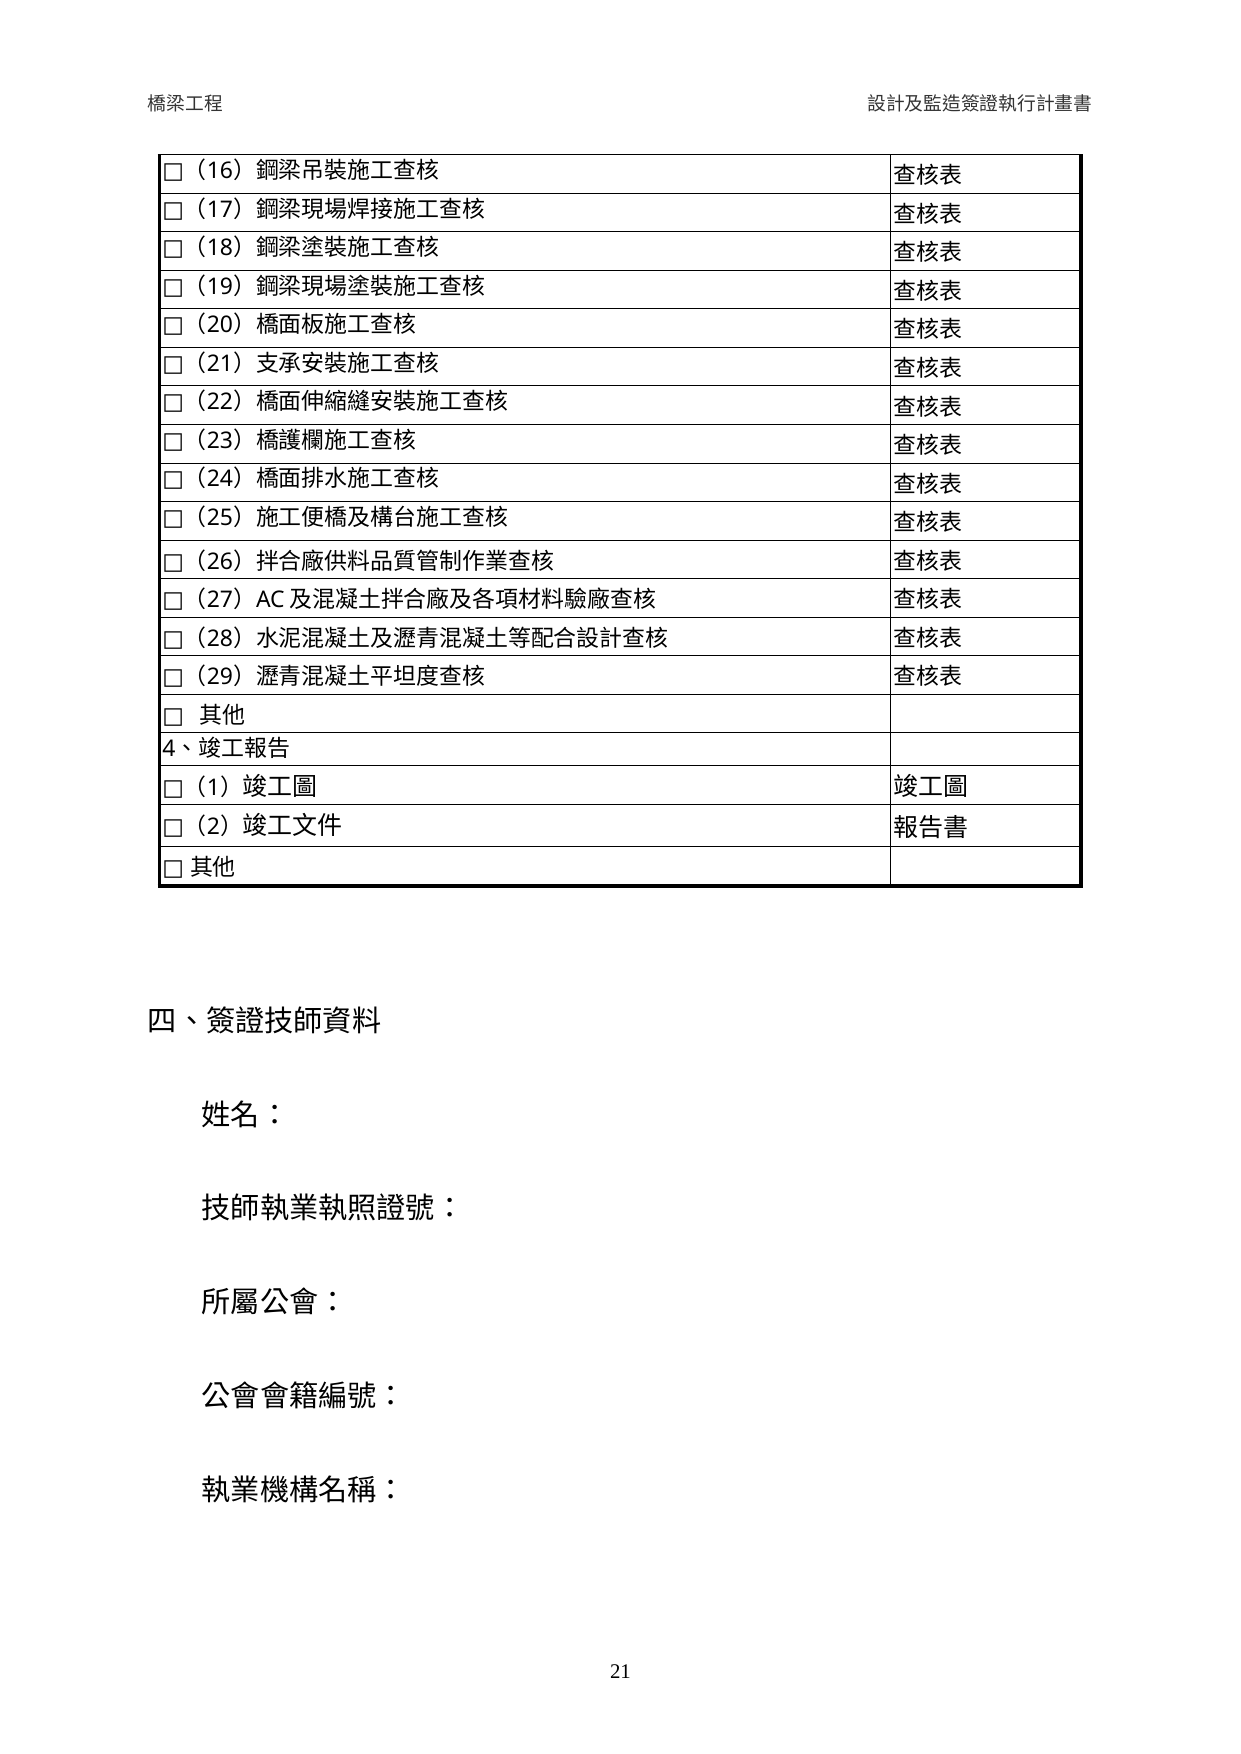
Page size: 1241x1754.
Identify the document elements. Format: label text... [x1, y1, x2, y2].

table_cell 竣工圖 [891, 766, 1079, 803]
table_cell □（25）施工便橋及構台施工查核 [161, 502, 890, 539]
table_cell □（22）橋面伸縮縫安裝施工查核 [161, 386, 890, 424]
text 所屬公會： [201, 1262, 1092, 1337]
table_cell □（16）鋼梁吊裝施工查核 [161, 155, 890, 193]
table_cell 查核表 [891, 502, 1079, 539]
text 姓名： [201, 1075, 1092, 1150]
text 執業機構名稱： [201, 1450, 1092, 1525]
text 四、簽證技師資料 [148, 981, 1092, 1056]
table_cell [891, 695, 1079, 732]
table_cell [891, 847, 1079, 884]
table_cell □（19）鋼梁現場塗裝施工查核 [161, 271, 890, 308]
text 公會會籍編號： [201, 1356, 1092, 1431]
table_cell □（26）拌合廠供料品質管制作業查核 [161, 541, 890, 578]
table_cell □（20）橋面板施工查核 [161, 309, 890, 347]
table_cell □（17）鋼梁現場焊接施工查核 [161, 194, 890, 231]
table_cell 查核表 [891, 386, 1079, 424]
table_cell 查核表 [891, 579, 1079, 617]
table_cell 查核表 [891, 618, 1079, 655]
table_cell 查核表 [891, 464, 1079, 501]
table_cell □（27）AC及混凝土拌合廠及各項材料驗廠查核 [161, 579, 890, 617]
table_cell 查核表 [891, 656, 1079, 694]
table_cell □（18）鋼梁塗裝施工查核 [161, 232, 890, 270]
table_cell [891, 733, 1079, 765]
table_cell □（24）橋面排水施工查核 [161, 464, 890, 501]
table_cell 查核表 [891, 271, 1079, 308]
table_cell 查核表 [891, 155, 1079, 193]
table_cell 查核表 [891, 309, 1079, 347]
table_cell □（29）瀝青混凝土平坦度查核 [161, 656, 890, 694]
table_cell 查核表 [891, 194, 1079, 231]
table_cell 其他 [161, 695, 890, 732]
table_cell 查核表 [891, 232, 1079, 270]
table_cell 報告書 [891, 805, 1079, 846]
text 技師執業執照證號： [201, 1169, 1092, 1244]
table_cell 4、竣工報告 [161, 733, 890, 765]
table_cell □（28）水泥混凝土及瀝青混凝土等配合設計查核 [161, 618, 890, 655]
table_cell □（21）支承安裝施工查核 [161, 348, 890, 385]
table_cell □（2）竣工文件 [161, 805, 890, 846]
table_cell 查核表 [891, 348, 1079, 385]
table_cell 查核表 [891, 425, 1079, 462]
table_cell □（1）竣工圖 [161, 766, 890, 803]
table_cell □（23）橋護欄施工查核 [161, 425, 890, 462]
table_cell 查核表 [891, 541, 1079, 578]
table_cell □ 其他 [161, 847, 890, 884]
